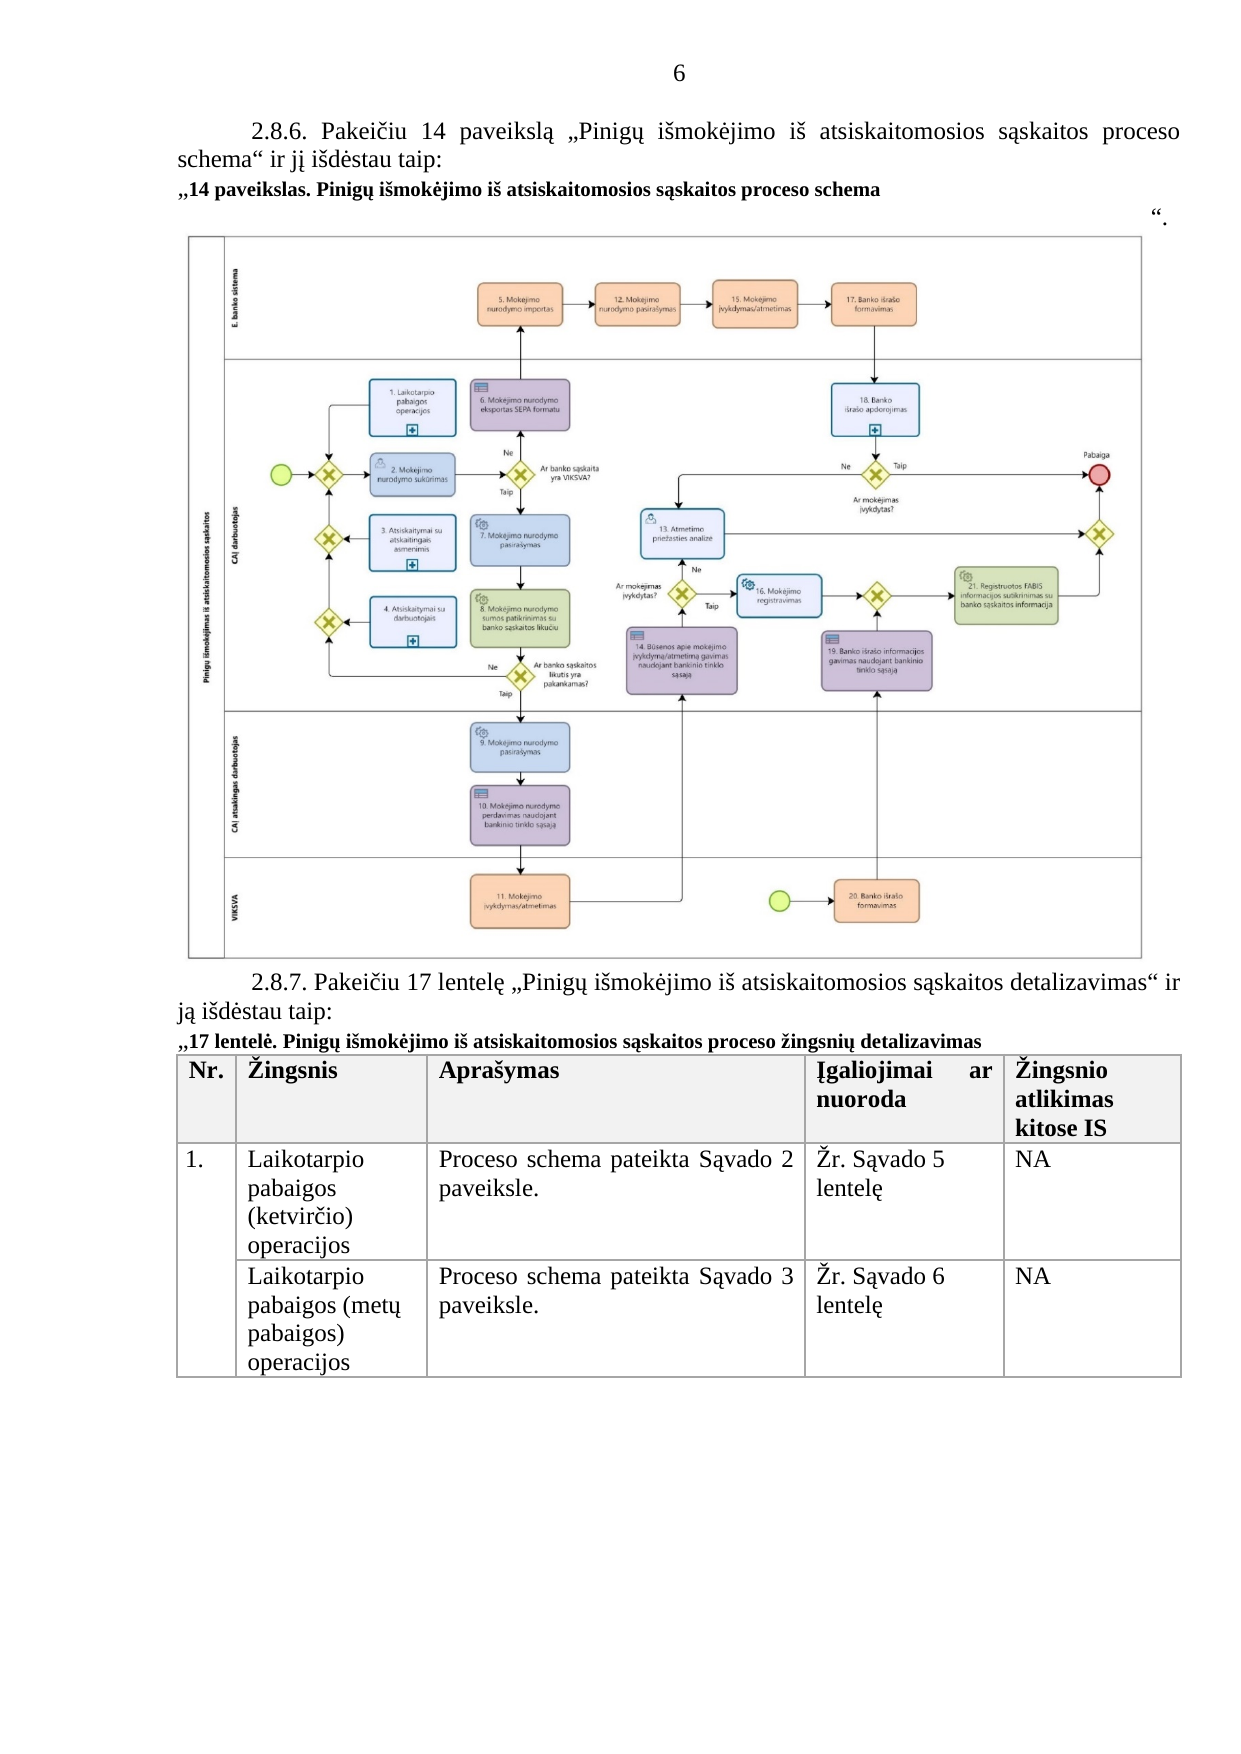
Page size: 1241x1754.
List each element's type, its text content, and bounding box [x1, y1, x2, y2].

text “. [177, 202, 1181, 967]
table_cell Proceso schema pateikta Sąvado 2 paveiksle. [428, 1144, 804, 1259]
table_cell Proceso schema pateikta Sąvado 3 paveiksle. [428, 1261, 804, 1376]
table_cell Žr. Sąvado 5 lentelę [806, 1144, 1003, 1259]
table_header Žingsnio atlikimas kitose IS [1005, 1056, 1180, 1142]
table_cell Laikotarpio pabaigos (ketvirčio) operacijos [237, 1144, 426, 1259]
table_cell NA [1005, 1144, 1180, 1259]
table_cell NA [1005, 1261, 1180, 1376]
table_header Žingsnis [237, 1056, 426, 1142]
table_cell Žr. Sąvado 6 lentelę [806, 1261, 1003, 1376]
table_header Nr. [178, 1056, 235, 1142]
text „14 paveikslas. Pinigų išmokėjimo iš atsiskaitomosios sąskaitos proceso schema [177, 173, 1181, 202]
text 2.8.7. Pakeičiu 17 lentelę „Pinigų išmokėjimo iš atsiskaitomosios sąskaitos detalizavimas“ ir ją išdėstau taip: [177, 967, 1181, 1025]
table_cell 1. [178, 1144, 235, 1376]
text „17 lentelė. Pinigų išmokėjimo iš atsiskaitomosios sąskaitos proceso žingsnių detalizavimas [177, 1025, 1181, 1053]
table_header Įgaliojimai ar nuoroda [806, 1056, 1003, 1142]
table_cell Laikotarpio pabaigos (metų pabaigos) operacijos [237, 1261, 426, 1376]
text 2.8.6. Pakeičiu 14 paveikslą „Pinigų išmokėjimo iš atsiskaitomosios sąskaitos proceso schema“ ir jį išdėstau taip: [177, 116, 1181, 173]
table_header Aprašymas [428, 1056, 804, 1142]
